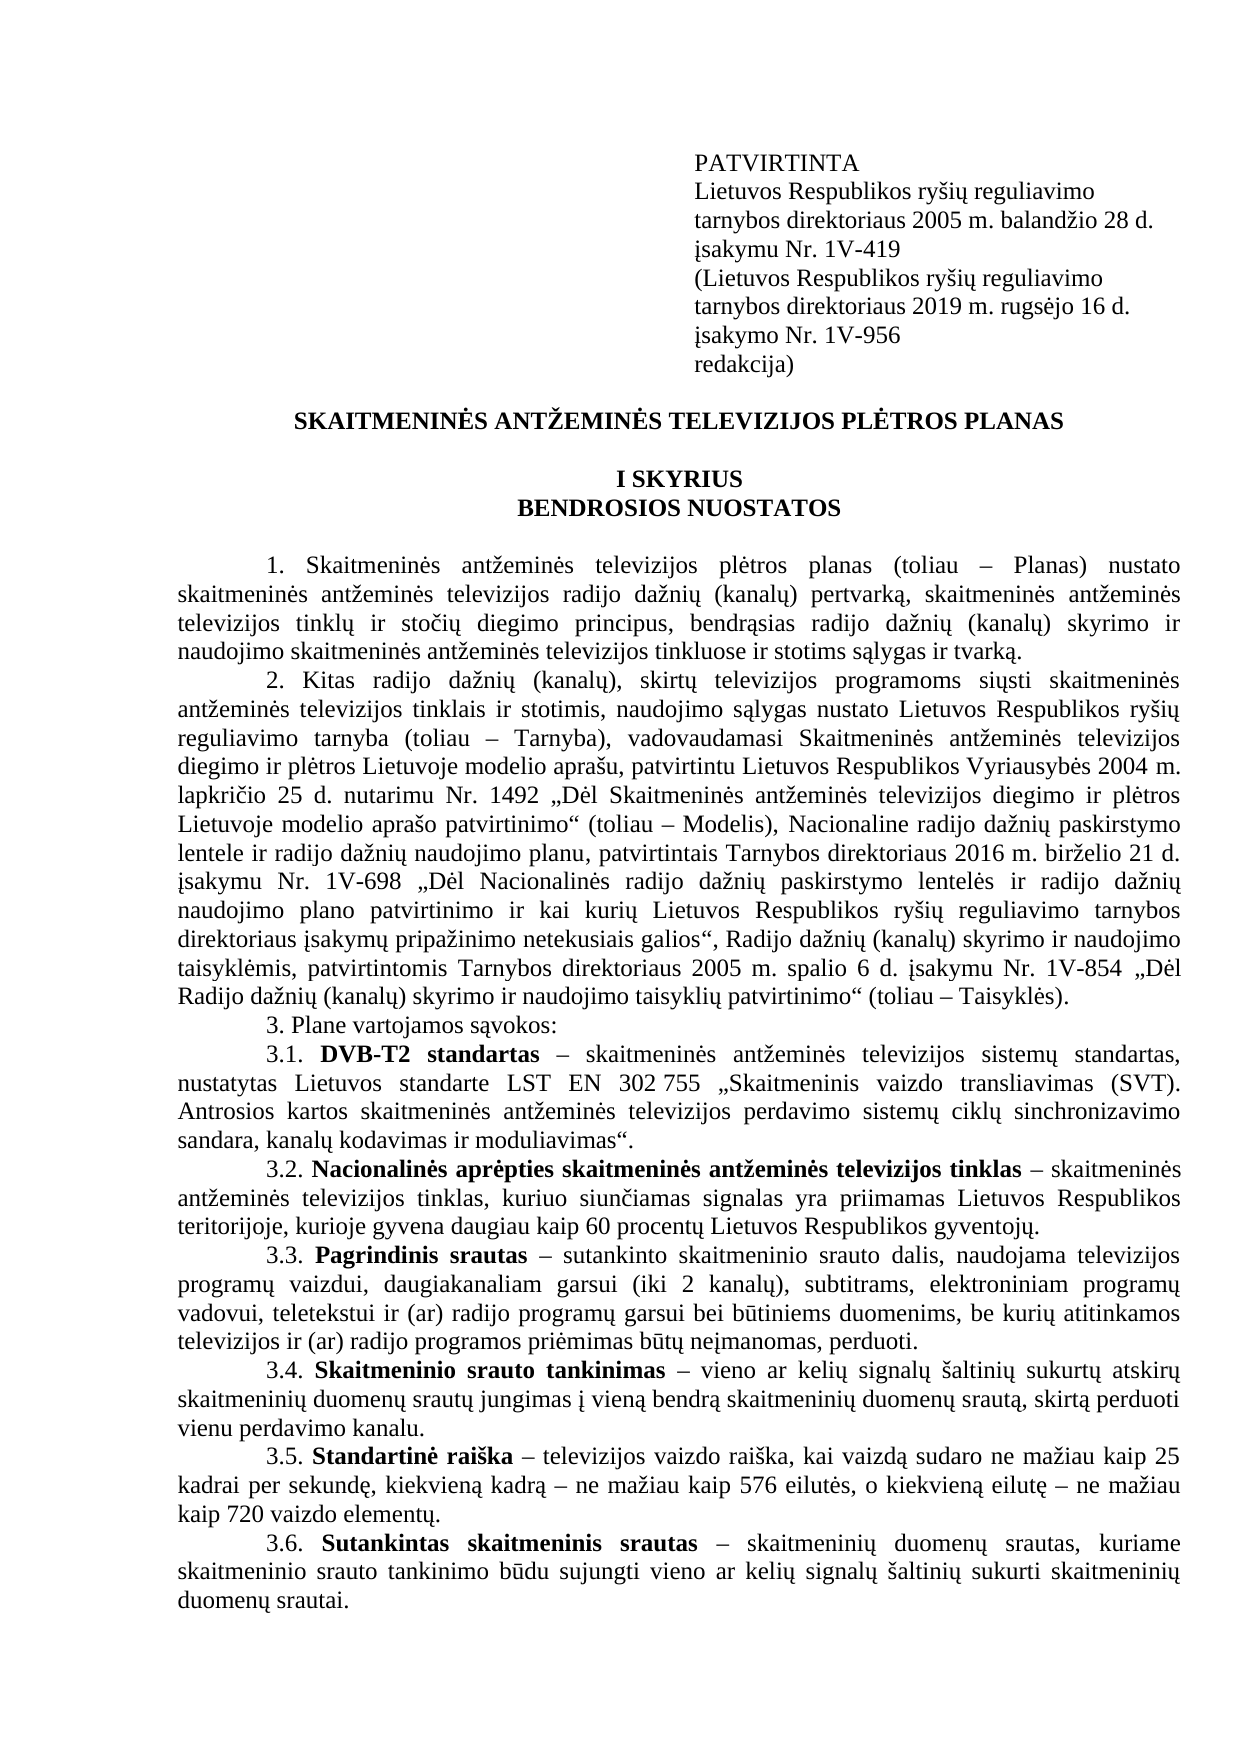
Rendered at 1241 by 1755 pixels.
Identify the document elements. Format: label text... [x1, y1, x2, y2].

text 3. Plane vartojamos sąvokos: [177, 1010, 1181, 1039]
text Lietuvos Respublikos ryšių reguliavimo [694, 176, 1181, 205]
text 3.3. Pagrindinis srautas – sutankinto skaitmeninio srauto dalis, naudojama televizijos programų vaizdui, daugiakanaliam garsui (iki 2 kanalų), subtitrams, elektroniniam programų vadovui, teletekstui ir (ar) radijo programų garsui bei būtiniems duomenims, be kurių atitinkamos televizijos ir (ar) radijo programos priėmimas būtų neįmanomas, perduoti. [177, 1240, 1181, 1355]
text 3.4. Skaitmeninio srauto tankinimas – vieno ar kelių signalų šaltinių sukurtų atskirų skaitmeninių duomenų srautų jungimas į vieną bendrą skaitmeninių duomenų srautą, skirtą perduoti vienu perdavimo kanalu. [177, 1355, 1181, 1441]
text BENDROSIOS NUOSTATOS [177, 493, 1181, 521]
text PATVIRTINTA [694, 148, 1181, 176]
text I SKYRIUS [177, 464, 1181, 493]
text 2. Kitas radijo dažnių (kanalų), skirtų televizijos programoms siųsti skaitmeninės antžeminės televizijos tinklais ir stotimis, naudojimo sąlygas nustato Lietuvos Respublikos ryšių reguliavimo tarnyba (toliau – Tarnyba), vadovaudamasi Skaitmeninės antžeminės televizijos diegimo ir plėtros Lietuvoje modelio aprašu, patvirtintu Lietuvos Respublikos Vyriausybės 2004 m. lapkričio 25 d. nutarimu Nr. 1492 „Dėl Skaitmeninės antžeminės televizijos diegimo ir plėtros Lietuvoje modelio aprašo patvirtinimo“ (toliau – Modelis), Nacionaline radijo dažnių paskirstymo lentele ir radijo dažnių naudojimo planu, patvirtintais Tarnybos direktoriaus 2016 m. birželio 21 d. įsakymu Nr. 1V-698 „Dėl Nacionalinės radijo dažnių paskirstymo lentelės ir radijo dažnių naudojimo plano patvirtinimo ir kai kurių Lietuvos Respublikos ryšių reguliavimo tarnybos direktoriaus įsakymų pripažinimo netekusiais galios“, Radijo dažnių (kanalų) skyrimo ir naudojimo taisyklėmis, patvirtintomis Tarnybos direktoriaus 2005 m. spalio 6 d. įsakymu Nr. 1V-854 „Dėl Radijo dažnių (kanalų) skyrimo ir naudojimo taisyklių patvirtinimo“ (toliau – Taisyklės). [177, 665, 1181, 1010]
text 3.5. Standartinė raiška – televizijos vaizdo raiška, kai vaizdą sudaro ne mažiau kaip 25 kadrai per sekundę, kiekvieną kadrą – ne mažiau kaip 576 eilutės, o kiekvieną eilutę – ne mažiau kaip 720 vaizdo elementų. [177, 1441, 1181, 1528]
text 3.2. Nacionalinės aprėpties skaitmeninės antžeminės televizijos tinklas – skaitmeninės antžeminės televizijos tinklas, kuriuo siunčiamas signalas yra priimamas Lietuvos Respublikos teritorijoje, kurioje gyvena daugiau kaip 60 procentų Lietuvos Respublikos gyventojų. [177, 1154, 1181, 1240]
text 1. Skaitmeninės antžeminės televizijos plėtros planas (toliau – Planas) nustato skaitmeninės antžeminės televizijos radijo dažnių (kanalų) pertvarką, skaitmeninės antžeminės televizijos tinklų ir stočių diegimo principus, bendrąsias radijo dažnių (kanalų) skyrimo ir naudojimo skaitmeninės antžeminės televizijos tinkluose ir stotims sąlygas ir tvarką. [177, 550, 1181, 665]
text įsakymu Nr. 1V-419 [694, 234, 1181, 263]
text tarnybos direktoriaus 2019 m. rugsėjo 16 d. [694, 291, 1181, 320]
text redakcija) [694, 349, 1181, 378]
text įsakymo Nr. 1V-956 [694, 320, 1181, 349]
text 3.1. DVB-T2 standartas – skaitmeninės antžeminės televizijos sistemų standartas, nustatytas Lietuvos standarte LST EN 302 755 „Skaitmeninis vaizdo transliavimas (SVT). Antrosios kartos skaitmeninės antžeminės televizijos perdavimo sistemų ciklų sinchronizavimo sandara, kanalų kodavimas ir moduliavimas“. [177, 1039, 1181, 1154]
text (Lietuvos Respublikos ryšių reguliavimo [694, 263, 1181, 291]
text tarnybos direktoriaus 2005 m. balandžio 28 d. [694, 205, 1181, 234]
text 3.6. Sutankintas skaitmeninis srautas – skaitmeninių duomenų srautas, kuriame skaitmeninio srauto tankinimo būdu sujungti vieno ar kelių signalų šaltinių sukurti skaitmeninių duomenų srautai. [177, 1528, 1181, 1614]
text SKAITMENINĖS ANTŽEMINĖS TELEVIZIJOS PLĖTROS PLANAS [177, 406, 1181, 435]
